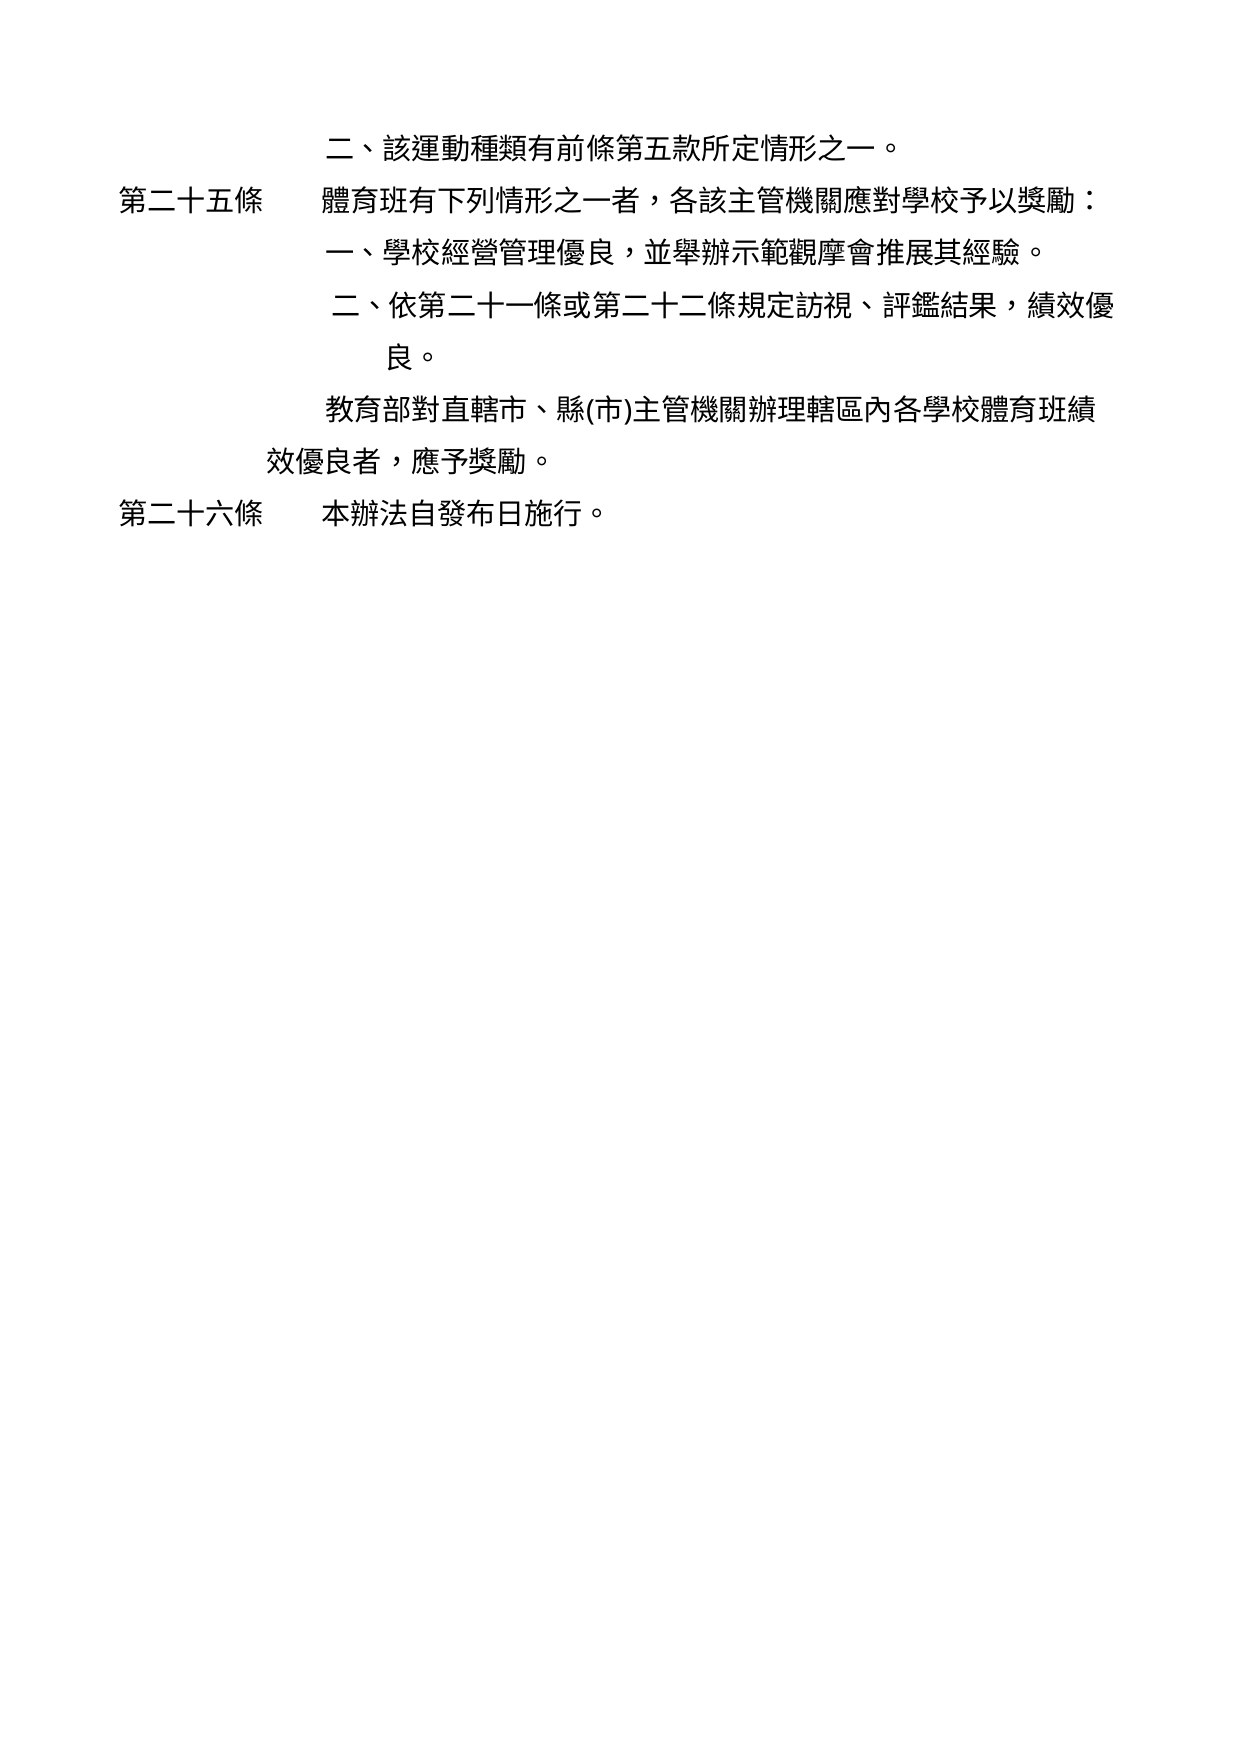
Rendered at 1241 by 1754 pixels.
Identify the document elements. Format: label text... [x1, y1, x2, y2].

text 第二十五條 體育班有下列情形之一者，各該主管機關應對學校予以獎勵： [118, 170, 1122, 222]
text 一、學校經營管理優良，並舉辦示範觀摩會推展其經驗。 [118, 222, 1122, 274]
text 教育部對直轄市、縣(市)主管機關辦理轄區內各學校體育班績效優良者，應予獎勵。 [266, 378, 1122, 483]
text 二、依第二十一條或第二十二條規定訪視、評鑑結果，績效優良。 [331, 274, 1122, 378]
text 第二十六條 本辦法自發布日施行。 [118, 483, 1122, 535]
text 二、該運動種類有前條第五款所定情形之一。 [118, 118, 1122, 170]
